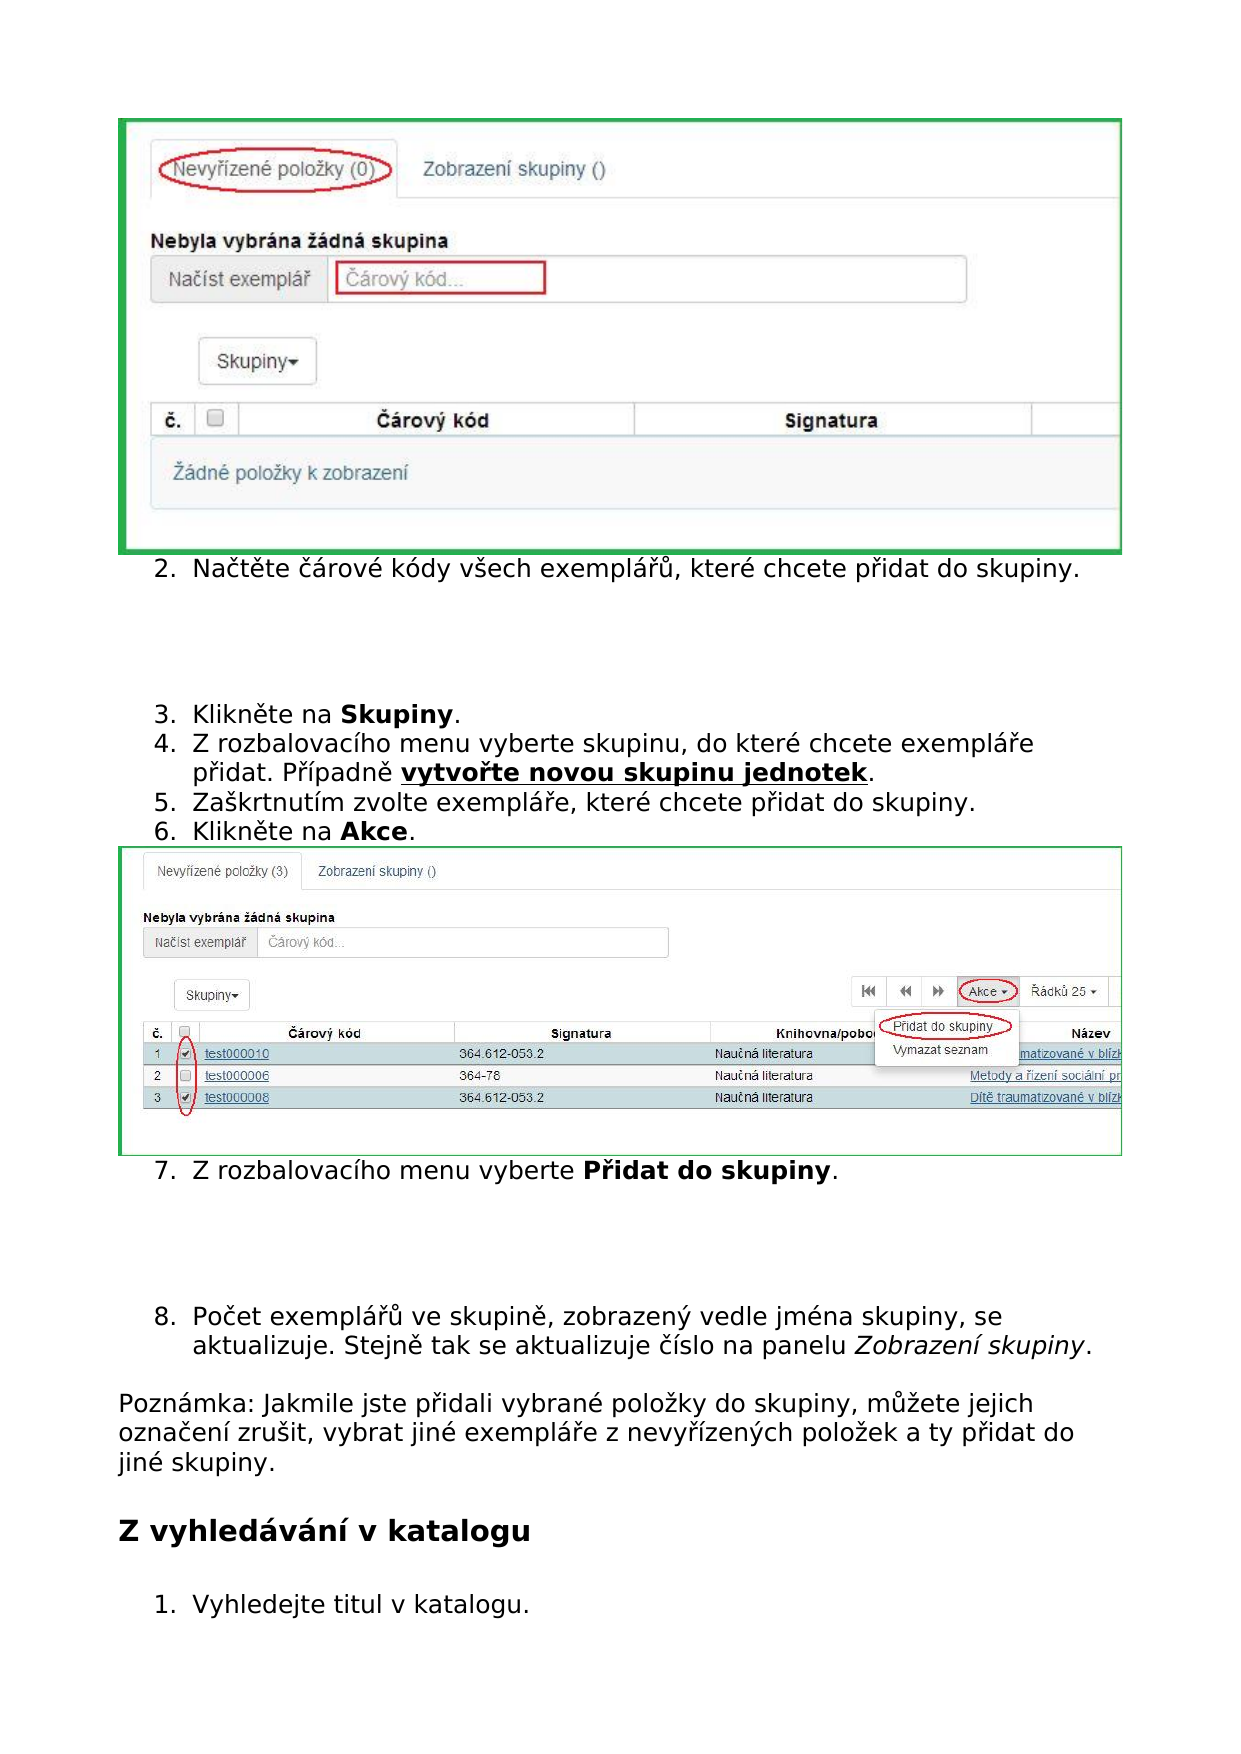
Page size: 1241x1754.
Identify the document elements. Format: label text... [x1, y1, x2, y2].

list Z rozbalovacího menu vyberte skupinu, do které chcete exempláře přidat. Případně vytvořte novou skupinu jednotek. [177, 729, 1122, 788]
subtitle Z vyhledávání v katalogu [118, 1514, 1122, 1548]
text Poznámka: Jakmile jste přidali vybrané položky do skupiny, můžete jejich označení zrušit, vybrat jiné exempláře z nevyřízených položek a ty přidat do jiné skupiny. [118, 1389, 1122, 1477]
list Klikněte na Akce. [177, 817, 1122, 846]
list Klikněte na Skupiny. [177, 700, 1122, 729]
list Načtěte čárové kódy všech exemplářů, které chcete přidat do skupiny. [177, 555, 1122, 700]
list Zaškrtnutím zvolte exempláře, které chcete přidat do skupiny. [177, 788, 1122, 817]
list Počet exemplářů ve skupině, zobrazený vedle jména skupiny, se aktualizuje. Stejně tak se aktualizuje číslo na panelu Zobrazení skupiny. [177, 1302, 1122, 1360]
list Z rozbalovacího menu vyberte Přidat do skupiny. [177, 1156, 1122, 1302]
picture [118, 846, 1123, 1156]
list Vyhledejte titul v katalogu. [177, 1590, 1122, 1619]
picture [118, 118, 1123, 555]
